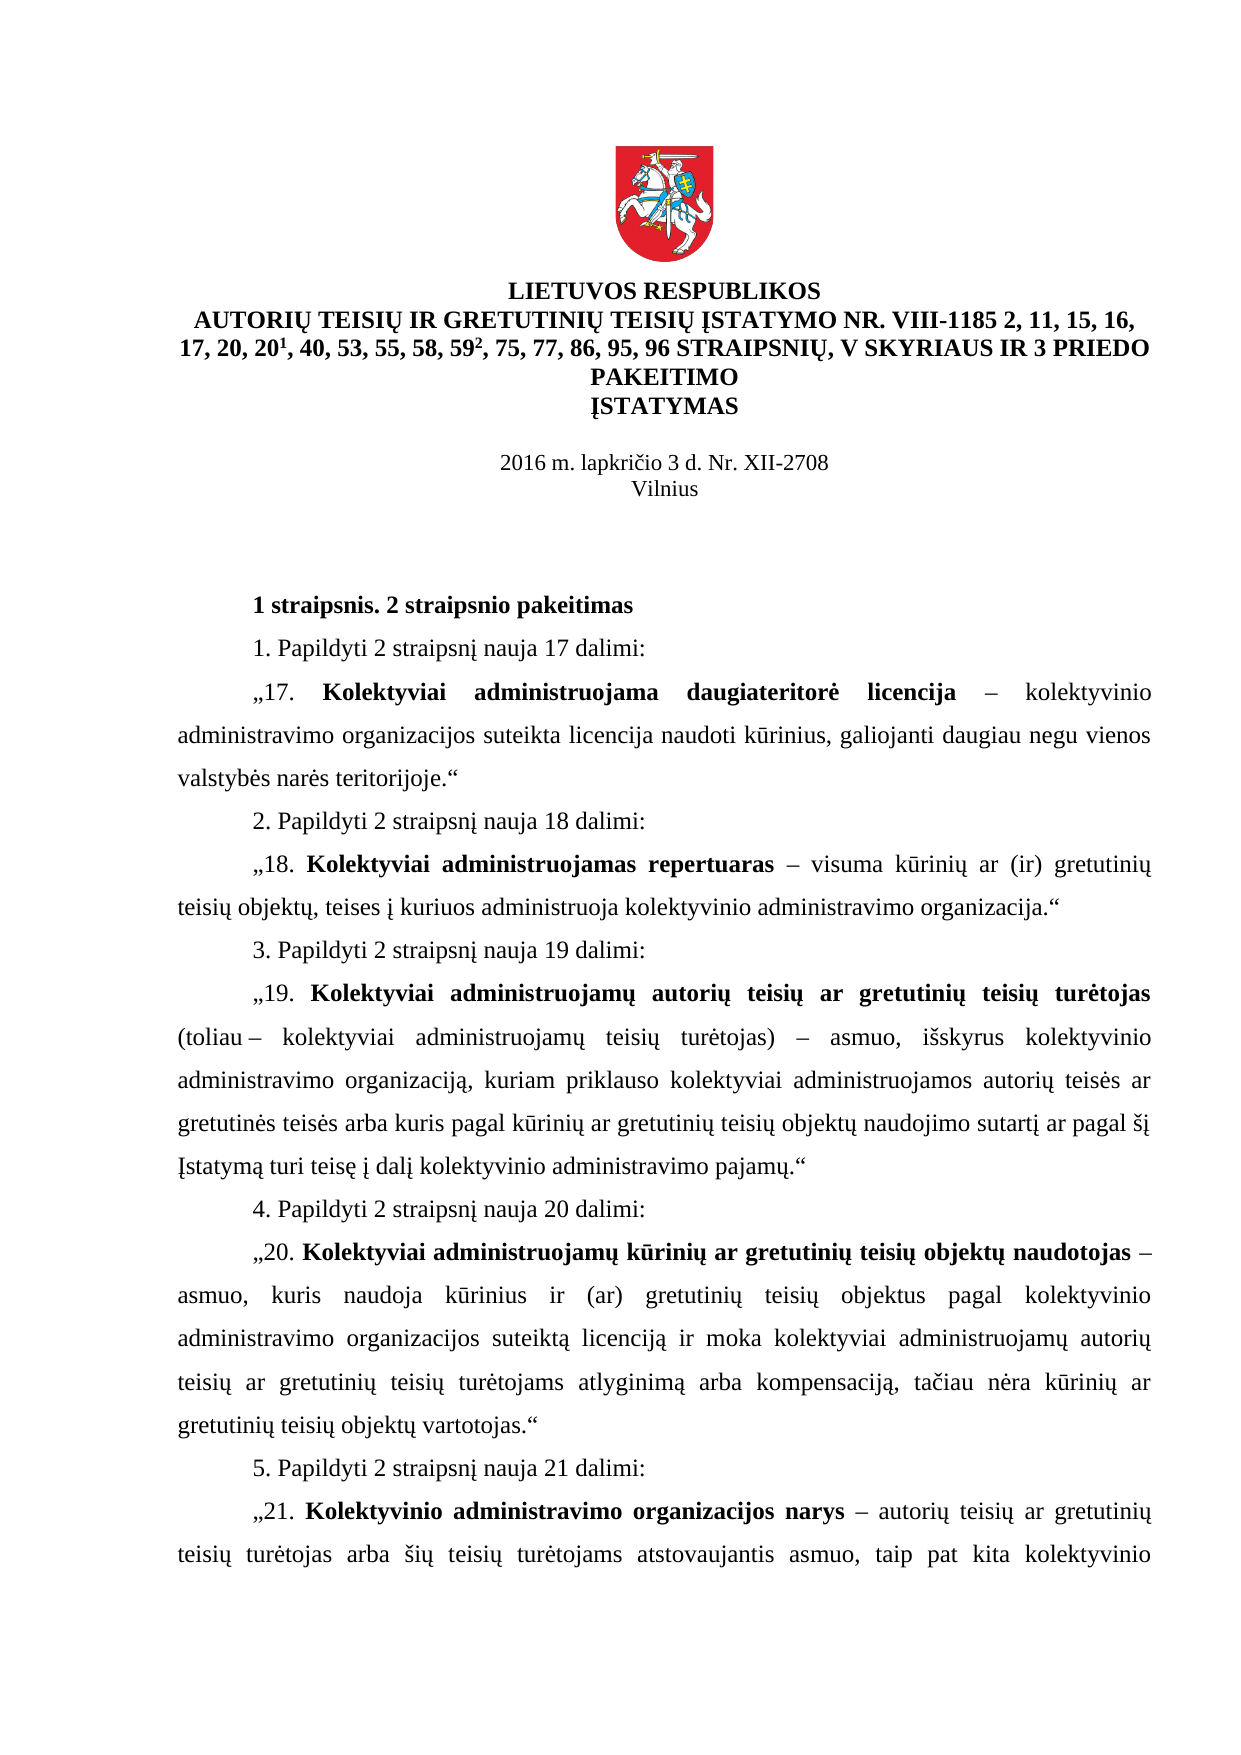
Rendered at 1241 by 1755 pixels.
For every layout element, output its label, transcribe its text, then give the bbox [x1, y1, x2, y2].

text Vilnius [177, 475, 1152, 501]
text ĮSTATYMAS [177, 391, 1152, 420]
text „20. Kolektyviai administruojamų kūrinių ar gretutinių teisių objektų naudotojas – asmuo, kuris naudoja kūrinius ir (ar) gretutinių teisių objektus pagal kolektyvinio administravimo organizacijos suteiktą licenciją ir moka kolektyviai administruojamų autorių teisių ar gretutinių teisių turėtojams atlyginimą arba kompensaciją, tačiau nėra kūrinių ar gretutinių teisių objektų vartotojas.“ [177, 1237, 1152, 1438]
text „19. Kolektyviai administruojamų autorių teisių ar gretutinių teisių turėtojas (toliau – kolektyviai administruojamų teisių turėtojas) – asmuo, išskyrus kolektyvinio administravimo organizaciją, kuriam priklauso kolektyviai administruojamos autorių teisės ar gretutinės teisės arba kuris pagal kūrinių ar gretutinių teisių objektų naudojimo sutartį ar pagal šį Įstatymą turi teisę į dalį kolektyvinio administravimo pajamų.“ [177, 978, 1152, 1180]
text 1 straipsnis. 2 straipsnio pakeitimas [177, 590, 1152, 619]
text LIETUVOS RESPUBLIKOS [177, 276, 1152, 305]
text 5. Papildyti 2 straipsnį nauja 21 dalimi: [177, 1453, 1152, 1482]
text „21. Kolektyvinio administravimo organizacijos narys – autorių teisių ar gretutinių teisių turėtojas arba šių teisių turėtojams atstovaujantis asmuo, taip pat kita kolektyvinio [177, 1496, 1152, 1568]
text 2016 m. lapkričio 3 d. Nr. XII-2708 [177, 448, 1152, 475]
text 3. Papildyti 2 straipsnį nauja 19 dalimi: [177, 935, 1152, 964]
text 2. Papildyti 2 straipsnį nauja 18 dalimi: [177, 806, 1152, 835]
text „17. Kolektyviai administruojama daugiateritorė licencija – kolektyvinio administravimo organizacijos suteikta licencija naudoti kūrinius, galiojanti daugiau negu vienos valstybės narės teritorijoje.“ [177, 677, 1152, 792]
text 1. Papildyti 2 straipsnį nauja 17 dalimi: [177, 633, 1152, 662]
text 4. Papildyti 2 straipsnį nauja 20 dalimi: [177, 1194, 1152, 1223]
text AUTORIŲ TEISIŲ IR GRETUTINIŲ TEISIŲ ĮSTATYMO NR. VIII-1185 2, 11, 15, 16, 17, 20, 201, 40, 53, 55, 58, 592, 75, 77, 86, 95, 96 STRAIPSNIŲ, V SKYRIAUS IR 3 PRIEDO PAKEITIMO [177, 305, 1152, 391]
text „18. Kolektyviai administruojamas repertuaras – visuma kūrinių ar (ir) gretutinių teisių objektų, teises į kuriuos administruoja kolektyvinio administravimo organizacija.“ [177, 849, 1152, 921]
